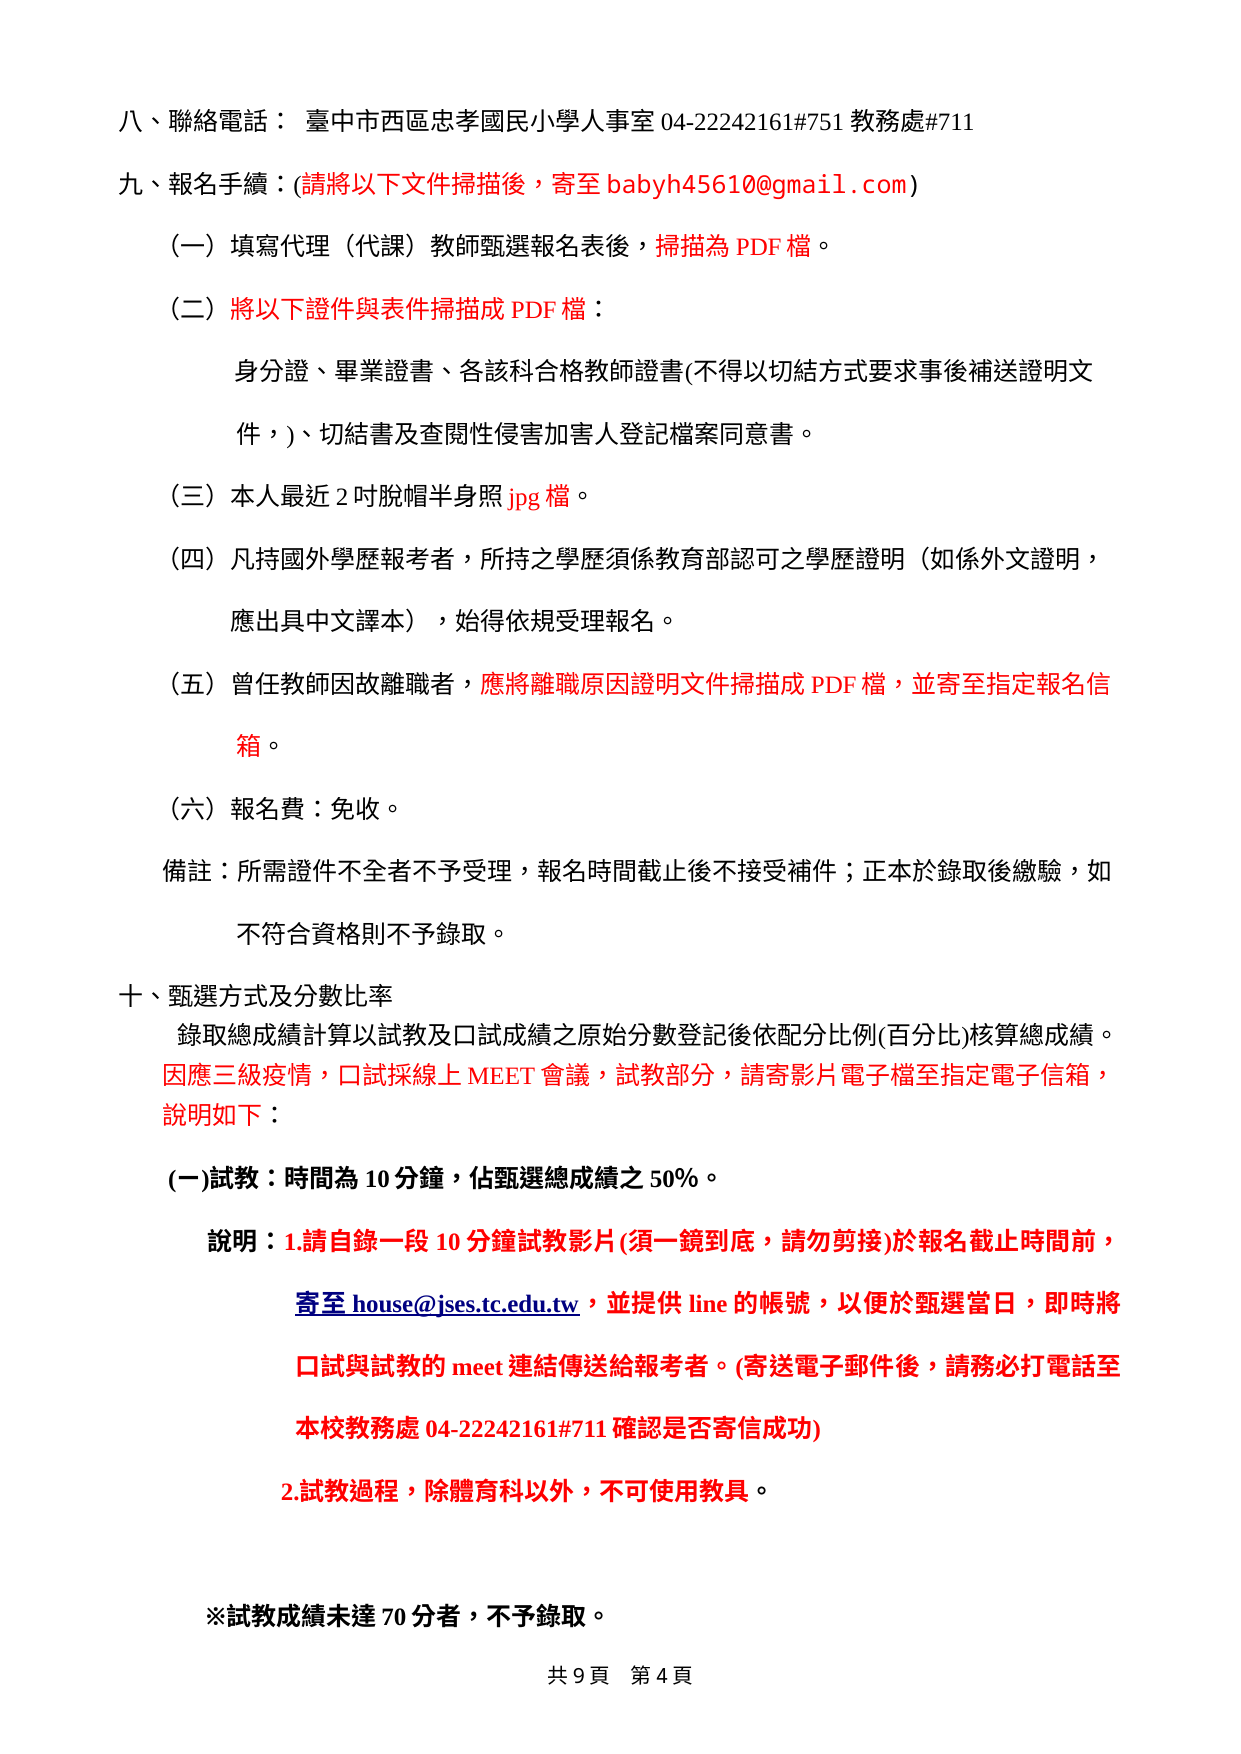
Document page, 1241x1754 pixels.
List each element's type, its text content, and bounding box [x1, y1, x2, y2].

text （二）將以下證件與表件掃描成PDF檔： [156, 266, 1122, 328]
text 錄取總成績計算以試教及口試成績之原始分數登記後依配分比例(百分比)核算總成績。因應三級疫情，口試採線上MEET會議，試教部分，請寄影片電子檔至指定電子信箱，說明如下： [133, 1016, 1122, 1131]
text (ㄧ)試教：時間為10分鐘，佔甄選總成績之50％。 [168, 1135, 1122, 1197]
text （四）凡持國外學歷報考者，所持之學歷須係教育部認可之學歷證明（如係外文證明，應出具中文譯本），始得依規受理報名。 [156, 516, 1122, 641]
text 九、報名手續：(請將以下文件掃描後，寄至babyh45610@gmail.com) [118, 141, 1122, 203]
text 說明：1.請自錄一段10分鐘試教影片(須一鏡到底，請勿剪接)於報名截止時間前，寄至house@jses.tc.edu.tw，並提供line的帳號，以便於甄選當日，即時將口試與試教的meet連結傳送給報考者。(寄送電子郵件後，請務必打電話至本校教務處04-22242161#711確認是否寄信成功) [207, 1197, 1122, 1447]
text 身分證、畢業證書、各該科合格教師證書(不得以切結方式要求事後補送證明文件，)、切結書及查閱性侵害加害人登記檔案同意書。 [234, 328, 1122, 453]
text （六）報名費：免收。 [118, 766, 1122, 828]
text （五）曾任教師因故離職者，應將離職原因證明文件掃描成PDF檔，並寄至指定報名信箱。 [156, 641, 1122, 766]
text ※試教成績未達70分者，不予錄取。 [168, 1572, 1122, 1635]
text 備註：所需證件不全者不予受理，報名時間截止後不接受補件；正本於錄取後繳驗，如不符合資格則不予錄取。 [162, 828, 1122, 953]
text 十、甄選方式及分數比率 [118, 953, 1122, 1016]
text 八、聯絡電話： 臺中市西區忠孝國民小學人事室04-22242161#751 教務處#711 [118, 78, 1122, 141]
text （一）填寫代理（代課）教師甄選報名表後，掃描為PDF檔。 [118, 203, 1122, 266]
text （三）本人最近2吋脫帽半身照jpg檔。 [156, 453, 1122, 516]
text 2.試教過程，除體育科以外，不可使用教具。 [281, 1447, 1122, 1510]
